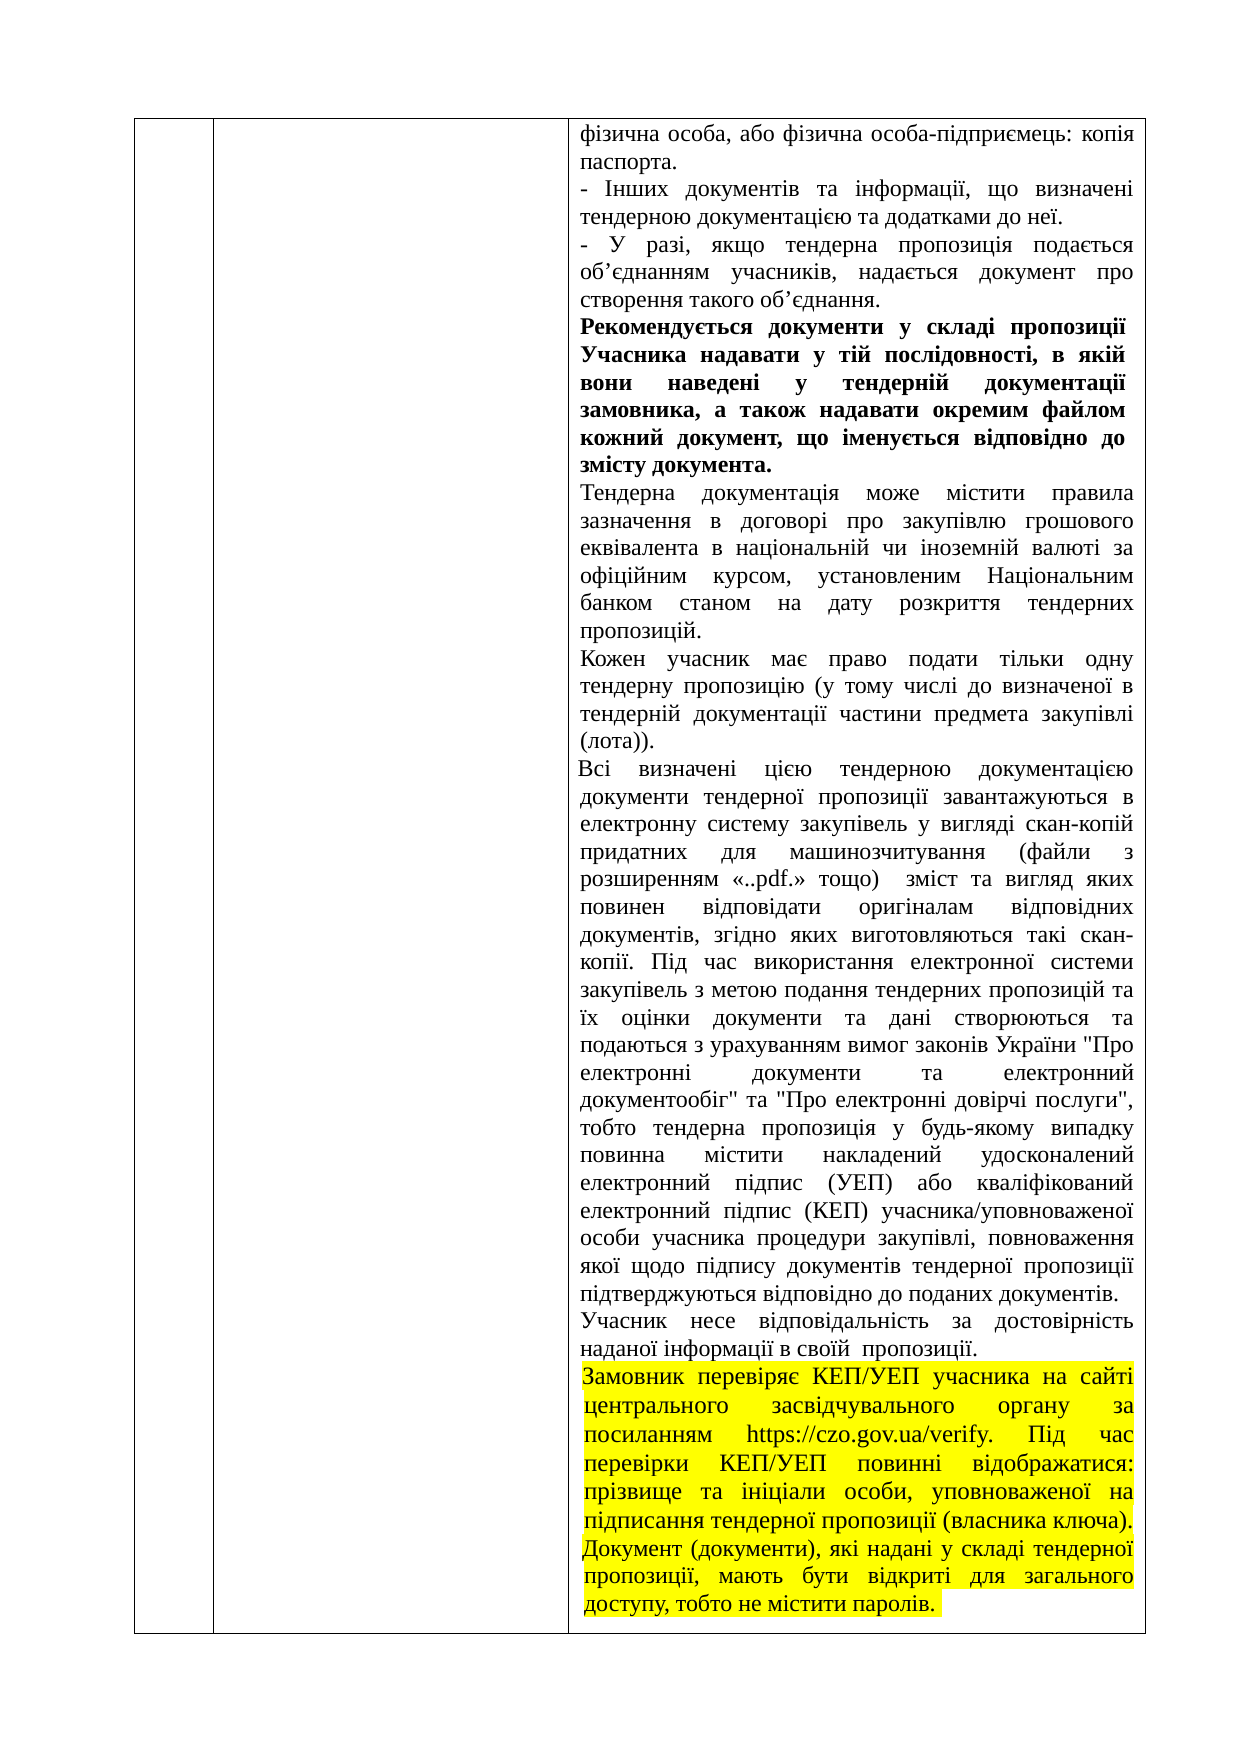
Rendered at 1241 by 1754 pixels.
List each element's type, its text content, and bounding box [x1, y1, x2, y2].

table_cell [135, 119, 213, 1633]
table_cell Тендерна пропозиція подається в електронній формі через електронну систему закупівель шляхом заповнення електронних форм з окремими полями, у яких зазначається інформація про ціну, інші критерії оцінки (у разі їх встановлення замовником), інформація від учасника процедури закупівлі про його відповідність кваліфікаційним (кваліфікаційному) критеріям (у разі їх (його) встановлення, наявність/відсутність підстав, установлених у пункті 47 цих особливостей і в тендерній документації, та шляхом завантаження необхідних документів, що вимагаються замовником у тендерній документації, та шляхом завантаження: - Інформації та документів на підтвердження відповідності технічним якісним та кількісним характеристикам предмета закупівлі, у відповідності до вимог, викладених відповідно до додатку №1 тендерної документації. - Форма тендерної пропозиції - згідно додатку №2 до тендерної документації. - Інформації та документів, що підтверджують відповідність учасника кваліфікаційним критеріям відповідно до додатку №3 тендерної документації. - Інформації щодо підтвердження відсутності підстав для відмови в участі у процедурі закупівлі, визначених пунктом 47 Особливостей у відповідності до вимог, викладених у додатку №3 тендерної документації. - Документів, що підтверджують повноваження відповідної особи або представника учасника процедури закупівлі щодо підпису документів тендерної пропозиції (у разі підписання пропозиції керівником організації -учасника: протокол зборів засновників про призначення директора, президента, голови правління тощо та/або розпорядчий документ про призначення керівника, та/або виписка (витяг) із зазначених документів; у разі підписання документів пропозиції іншою особою: довіреність та/або доручення, та/або інший документ, що підтверджує повноваження посадової особи учасника на підписання документів; у разі, якщо учасником є фізична особа, або фізична особа-підприємець: копія паспорта. - Інших документів та інформації, що визначені тендерною документацією та додатками до неї. - У разі, якщо тендерна пропозиція подається об’єднанням учасників, надається документ про створення такого об’єднання. Рекомендується документи у складі пропозиції Учасника надавати у тій послідовності, в якій вони наведені у тендерній документації замовника, а також надавати окремим файлом кожний документ, що іменується відповідно до змісту документа. Тендерна документація може містити правила зазначення в договорі про закупівлю грошового еквівалента в національній чи іноземній валюті за офіційним курсом, установленим Національним банком станом на дату розкриття тендерних пропозицій. Кожен учасник має право подати тільки одну тендерну пропозицію (у тому числі до визначеної в тендерній документації частини предмета закупівлі (лота)). Всі визначені цією тендерною документацією документи тендерної пропозиції завантажуються в електронну систему закупівель у вигляді скан-копій придатних для машинозчитування (файли з розширенням «..pdf.» тощо) зміст та вигляд яких повинен відповідати оригіналам відповідних документів, згідно яких виготовляються такі скан-копії. Під час використання електронної системи закупівель з метою подання тендерних пропозицій та їх оцінки документи та дані створюються та подаються з урахуванням вимог законів України "Про електронні документи та електронний документообіг" та "Про електронні довірчі послуги", тобто тендерна пропозиція у будь-якому випадку повинна містити накладений удосконалений електронний підпис (УЕП) або кваліфікований електронний підпис (КЕП) учасника/уповноваженої особи учасника процедури закупівлі, повноваження якої щодо підпису документів тендерної пропозиції підтверджуються відповідно до поданих документів. Учасник несе відповідальність за достовірність наданої інформації в своїй пропозиції. Замовник перевіряє КЕП/УЕП учасника на сайті центрального засвідчувального органу за посиланням https://czo.gov.ua/verify. Під час перевірки КЕП/УЕП повинні відображатися: прізвище та ініціали особи, уповноваженої на підписання тендерної пропозиції (власника ключа). Документ (документи), які надані у складі тендерної пропозиції, мають бути відкриті для загального доступу, тобто не містити паролів. Учасник завантажує усі необхідні документи тендерної пропозиції згідно з вимогами тендерної документації в електронну систему закупівель до кінцевого строку подання тендерних пропозицій. У разі завантаження ним не усіх документів в електронну систему закупівель до кінцевого строку подання тендерних пропозицій або не усунення невідповідностей, що виявлені замовником під час розгляду тендерної пропозиції учасника процедури закупівлі в інформації та/або документах, що подані учасником процедури закупівлі у тендерній пропозиції та/або подання яких вимагалося тендерною документацією, тендерна пропозиція такого учасника відхиляється замовником. Документи, що не передбачені законодавством для учасників - юридичних, фізичних осіб, у тому числі фізичних осіб - підприємців, не подаються ними у складі тендерної пропозиції. Відсутність документів, що не передбачені законодавством для учасників - юридичних, фізичних осіб, у тому числі фізичних осіб - підприємців, у складі тендерної пропозиції, не може бути підставою для її відхилення замовником. Учасник торгів відповідає за зміст поданої ним пропозиції та за достовірність інформації, зазначеної у поданій ним пропозиції. Текст будь-якого документу (зображення), що завантажується Учасником у складі Тендерної пропозиції, повинен бути чітким та розбірливим. В разі наявності у тендерній пропозиції документів неналежного рівня зображення, зміст яких неможливо встановити, та/або які неможливо відкрити для перегляду, Замовник залишає за собою право вважати такий документ не поданим у складі тендерної пропозиції. Опис формальних помилок: формальними (несуттєвими) вважаються помилки, що пов’язані з оформленням тендерної пропозиції та не впливають на зміст тендерної пропозиції, а саме - технічні помилки та описки. Перелік формальних помилок, затверджений наказом Мінекономіки від 15.04.2020 № 710: 1. Інформація/документ, подана учасником процедури закупівлі у складі тендерної пропозиції, містить помилку (помилки) у частині: уживання великої літери; уживання розділових знаків та відмінювання слів у реченні; використання слова або мовного звороту, запозичених з іншої мови; зазначення унікального номера оголошення про проведення конкурентної процедури закупівлі, присвоєного електронною системою закупівель та/або унікального номера повідомлення про намір укласти договір про закупівлю - помилка в цифрах; застосування правил переносу частини слова з рядка в рядок; написання слів разом та/або окремо, та/або через дефіс; нумерації сторінок/аркушів (у тому числі кілька сторінок/аркушів мають однаковий номер, пропущені номери окремих сторінок/аркушів, немає нумерації сторінок/аркушів, нумерація сторінок/аркушів не відповідає переліку, зазначеному в документі). 2. Помилка, зроблена учасником процедури закупівлі під час оформлення тексту документа/унесення інформації в окремі поля електронної форми тендерної пропозиції (у тому числі комп'ютерна коректура, заміна літери (літер) та/або цифри (цифр), переставлення літер (цифр) місцями, пропуск літер (цифр), повторення слів, немає пропуску між словами, заокруглення числа), що не впливає на ціну тендерної пропозиції учасника процедури закупівлі та не призводить до її спотворення та/або не стосується характеристики предмета закупівлі, кваліфікаційних критеріїв до учасника процедури закупівлі. 3. Невірна назва документа (документів), що подається учасником процедури закупівлі у складі тендерної пропозиції, зміст якого відповідає вимогам, визначеним замовником у тендерній документації. 4. Окрема сторінка (сторінки) копії документа (документів) не завірена підписом та/або печаткою учасника процедури закупівлі (у разі її використання). 5. У складі тендерної пропозиції немає документа (документів), на який посилається учасник процедури закупівлі у своїй тендерній пропозиції, при цьому замовником не вимагається подання такого документа в тендерній документації. 6. Подання документа (документів) учасником процедури закупівлі у складі тендерної пропозиції, що не містить власноручного підпису уповноваженої особи учасника процедури закупівлі, якщо на цей документ (документи) накладено її кваліфікований електронний підпис. 7. Подання документа (документів) учасником процедури закупівлі у складі тендерної пропозиції, що складений у довільній формі та не містить вихідного номера. 8. Подання документа учасником процедури закупівлі у складі тендерної пропозиції, що є сканованою копією оригіналу документа/електронного документа. 9. Подання документа учасником процедури закупівлі у складі тендерної пропозиції, який засвідчений підписом уповноваженої особи учасника процедури закупівлі та додатково містить підпис (візу) особи, повноваження якої учасником процедури закупівлі не підтверджені (наприклад, переклад документа завізований перекладачем тощо). 10. Подання документа (документів) учасником процедури закупівлі у складі тендерної пропозиції, що містить (містять) застарілу інформацію про назву вулиці, міста, найменування юридичної особи тощо, у зв'язку з тим, що такі назва, найменування були змінені відповідно до законодавства після того, як відповідний документ (документи) був (були) поданий (подані). 11. Подання документа (документів) учасником процедури закупівлі у складі тендерної пропозиції, в якому позиція цифри (цифр) у сумі є некоректною, при цьому сума, що зазначена прописом, є правильною. 12. Подання документа (документів) учасником процедури закупівлі у складі тендерної пропозиції в форматі, що відрізняється від формату, який вимагається замовником у тендерній документації, при цьому такий формат документа забезпечує можливість його перегляду. Допущення учасниками у тендерній пропозиції таких вищевказаних формальних помилок не призведе до відхилення їх тендерних пропозицій. Приклади формальних помилок. До формальних (несуттєвих) помилок можуть бути віднесені такі помилки: - не завірення окремої сторінки (сторінок) підписом та/або печаткою (за наявності) учасника торгів; - неправильне (неповне) завірення та/або не завірення учасником копії документа згідно з вимогами цієї документації. - орфографічні помилки та механічні описки в словах та словосполученнях, що зазначені в документах, які підготовлені безпосередньо учасником та надані у складі пропозиції. - відсутність нумерації сторінок пропозиції; - відсутність підпису уповноваженої посадової особи учасника процедури закупівлі, а також відбитку печатки на окремих документах у складі пропозиції; - технічні помилки та описки. Наприклад: зазначення в довідці русизмів, сленгових слів або технічних помилок; - зазначення неправильної назви документа, що підготовлений безпосередньо учасником, у разі якщо зміст такого документа повністю відповідає вимогам цієї документації. Наприклад: замість вимоги надати довідку в довільній формі учасник надав лист-пояснення; - зазначення неповного переліку інформації в певному документі, усупереч вимогам документації, у разі якщо така інформація повністю відображена в іншому документі, що наданий у складі тендерної пропозиції учасника. Наприклад: у відомостях про учасника не зазначено розрахункового рахунка, відкритого в банківській установі, проте вся інформація про відкритий рахунок зазначена на фірмовому бланку документів учасник.: [569, 119, 1145, 1633]
table_cell [214, 119, 568, 1633]
